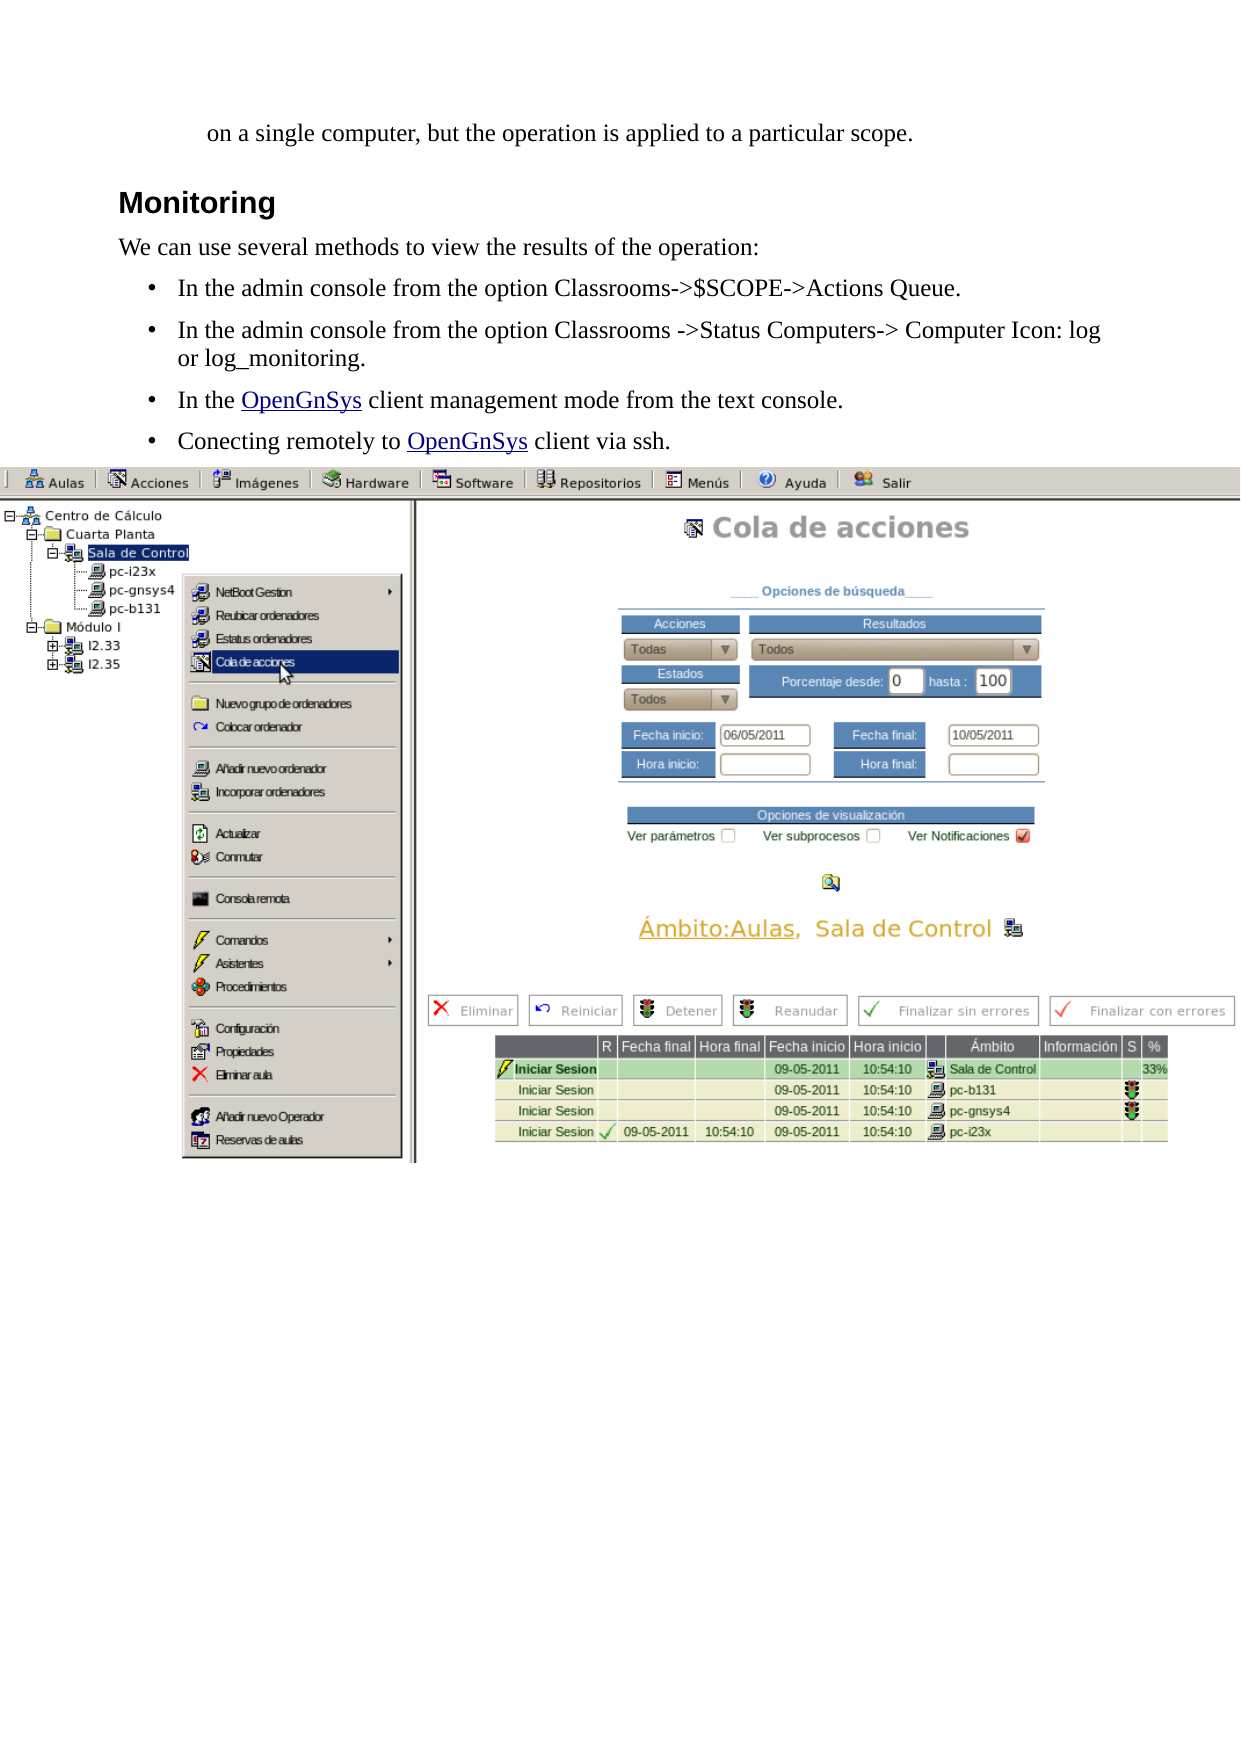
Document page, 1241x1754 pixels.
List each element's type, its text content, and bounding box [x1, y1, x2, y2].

list In the admin console from the option Classrooms->$SCOPE->Actions Queue. [148, 273, 1122, 302]
list In the OpenGnSys client management mode from the text console. [148, 385, 1122, 413]
list In the admin console from the option Classrooms ->Status Computers-> Computer Icon: log or log_monitoring. [148, 315, 1122, 372]
text We can use several methods to view the results of the operation: [118, 232, 1122, 261]
subtitle Monitoring [118, 184, 1122, 220]
list on a single computer, but the operation is applied to a particular scope. [177, 118, 1122, 147]
list Conecting remotely to OpenGnSys client via ssh. [148, 426, 1122, 455]
